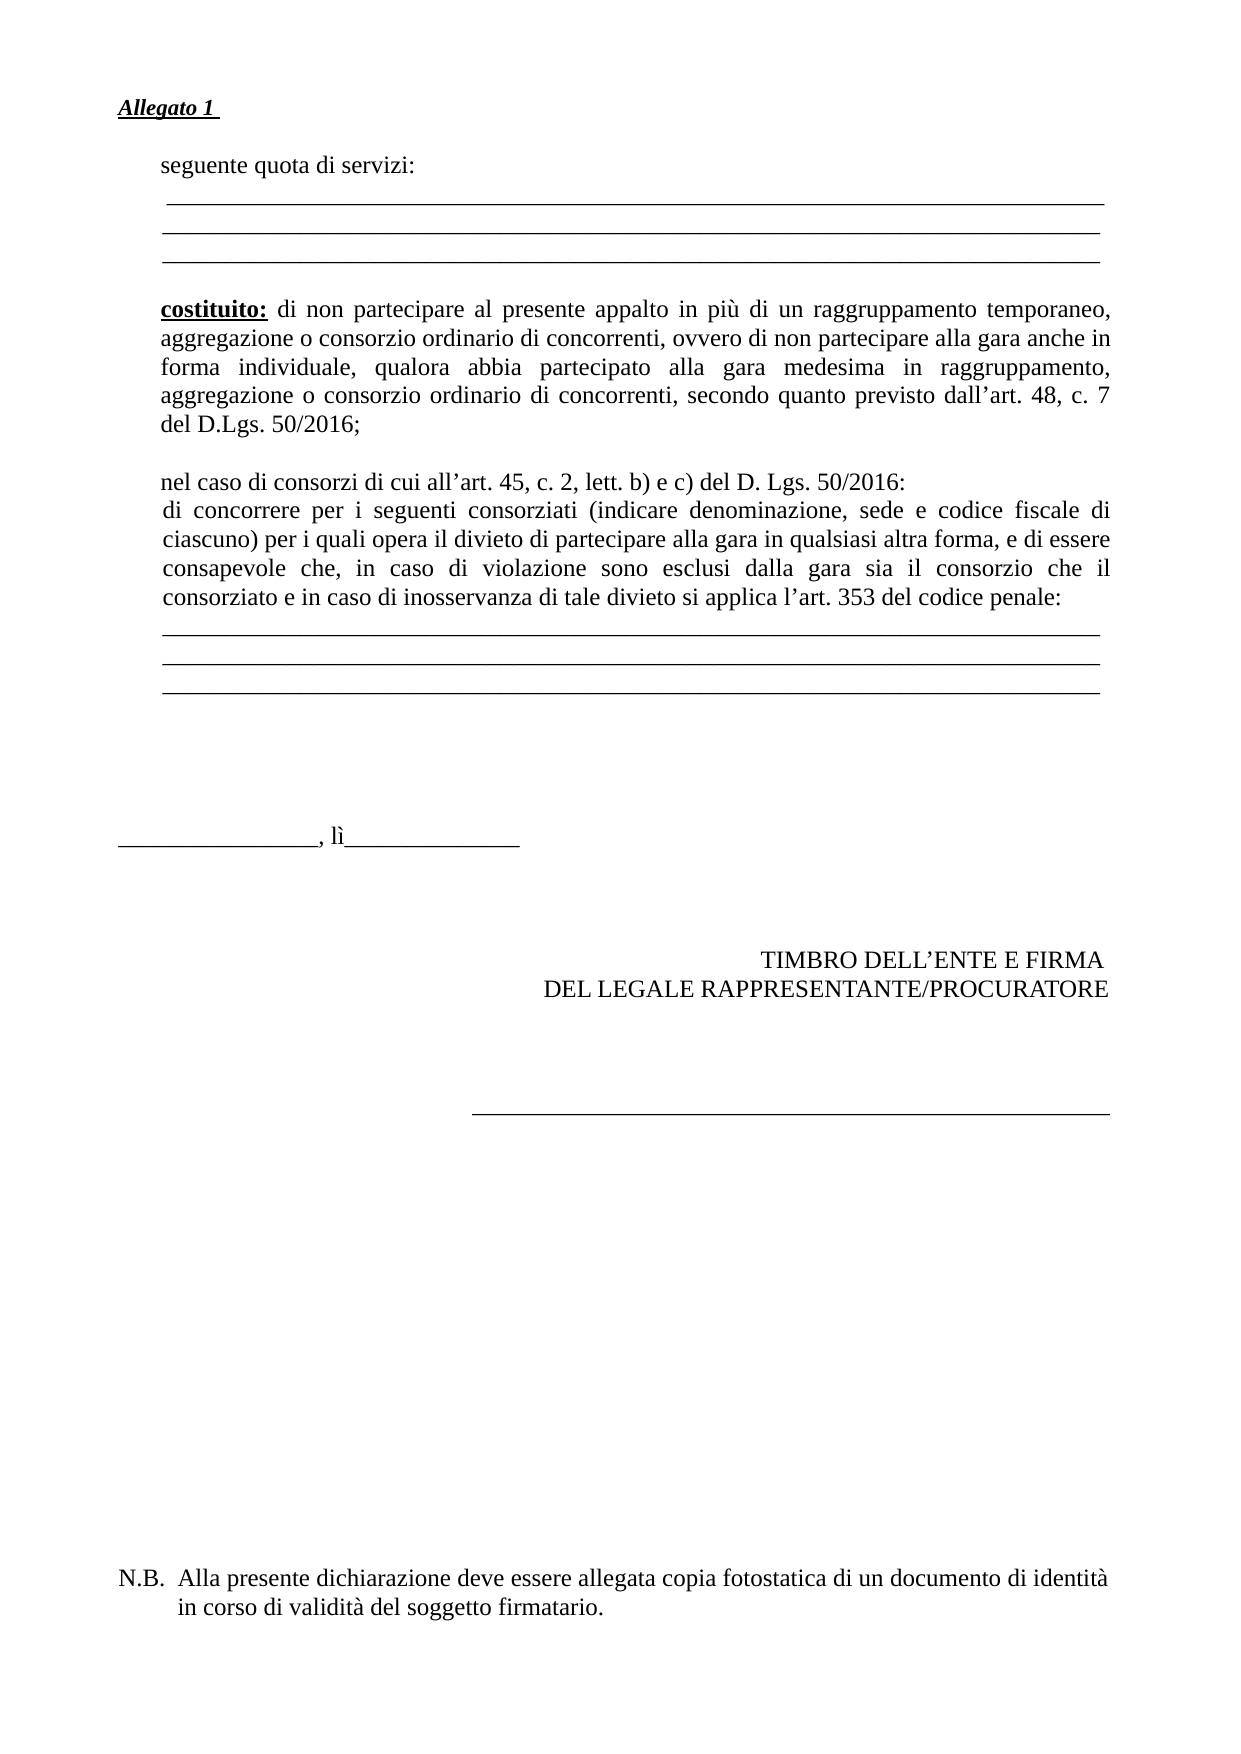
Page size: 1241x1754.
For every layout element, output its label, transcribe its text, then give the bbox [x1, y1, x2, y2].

text nel caso di consorzi di cui all’art. 45, c. 2, lett. b) e c) del D. Lgs. 50/2016: [160, 467, 1112, 495]
text ___________________________________________________________________________ [162, 610, 1112, 639]
text DEL LEGALE RAPPRESENTANTE/PROCURATORE [118, 974, 1109, 1002]
text ___________________________________________________________________________ [162, 237, 1112, 265]
text ___________________________________________________________________________ [162, 208, 1112, 237]
text ___________________________________________________ [118, 1089, 1109, 1117]
text di concorrere per i seguenti consorziati (indicare denominazione, sede e codice fiscale di ciascuno) per i quali opera il divieto di partecipare alla gara in qualsiasi altra forma, e di essere consapevole che, in caso di violazione sono esclusi dalla gara sia il consorzio che il consorziato e in caso di inosservanza di tale divieto si applica l’art. 353 del codice penale: [162, 495, 1112, 610]
text TIMBRO DELL’ENTE E FIRMA [118, 945, 1109, 974]
text costituito: di non partecipare al presente appalto in più di un raggruppamento temporaneo, aggregazione o consorzio ordinario di concorrenti, ovvero di non partecipare alla gara anche in forma individuale, qualora abbia partecipato alla gara medesima in raggruppamento, aggregazione o consorzio ordinario di concorrenti, secondo quanto previsto dall’art. 48, c. 7 del D.Lgs. 50/2016; [160, 294, 1112, 438]
text ___________________________________________________________________________ [103, 668, 1112, 697]
text ________________, lì______________ [118, 821, 1109, 850]
text seguente quota di servizi: [160, 150, 1112, 179]
text ___________________________________________________________________________ [160, 179, 1112, 208]
text ___________________________________________________________________________ [103, 639, 1112, 668]
text N.B. Alla presente dichiarazione deve essere allegata copia fotostatica di un documento di identità in corso di validità del soggetto firmatario. [118, 1563, 1109, 1621]
